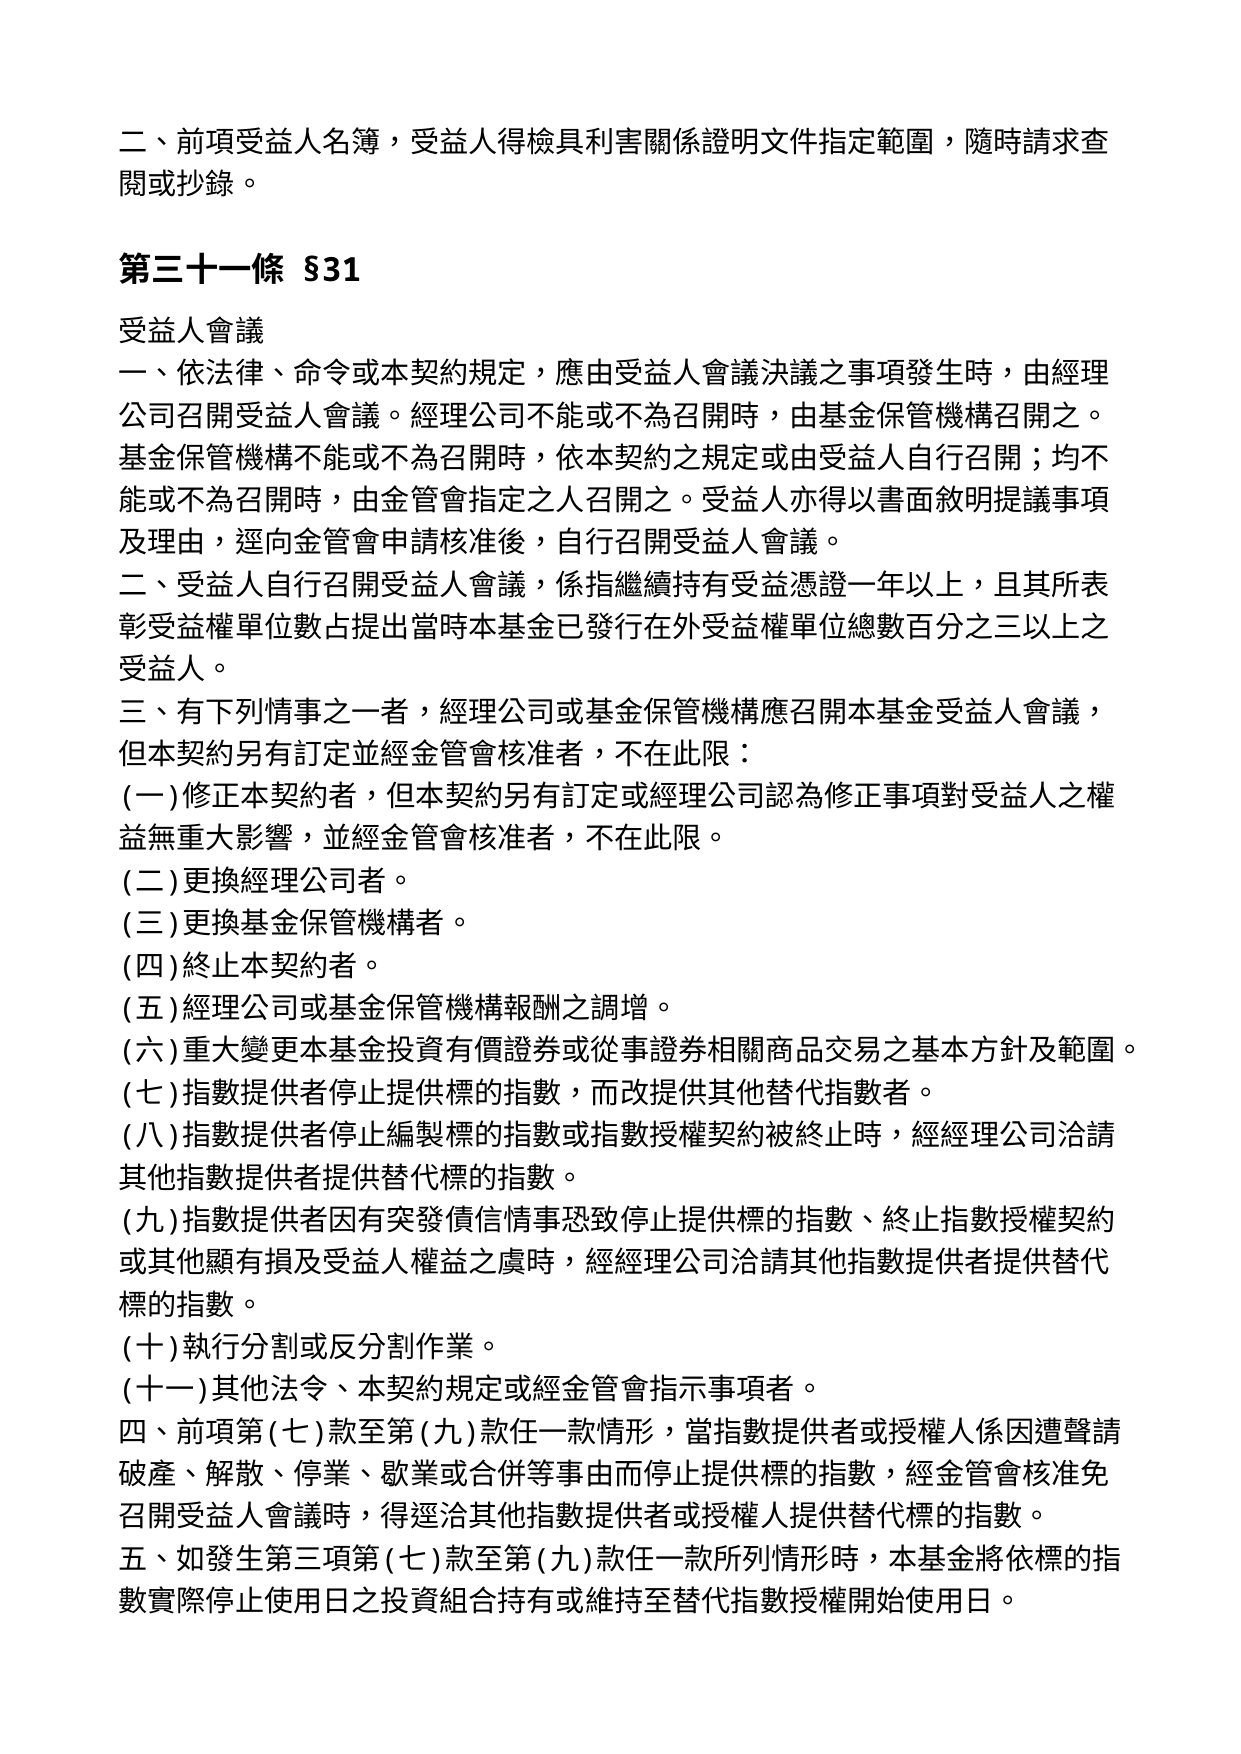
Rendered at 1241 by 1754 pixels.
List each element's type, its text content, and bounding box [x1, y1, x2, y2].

text (五)經理公司或基金保管機構報酬之調增。 [118, 984, 1122, 1027]
text (三)更換基金保管機構者。 [118, 900, 1122, 942]
text 五、如發生第三項第(七)款至第(九)款任一款所列情形時，本基金將依標的指數實際停止使用日之投資組合持有或維持至替代指數授權開始使用日。 [118, 1535, 1122, 1620]
text 二、受益人自行召開受益人會議，係指繼續持有受益憑證一年以上，且其所表彰受益權單位數占提出當時本基金已發行在外受益權單位總數百分之三以上之受益人。 [118, 561, 1122, 688]
text (六)重大變更本基金投資有價證券或從事證券相關商品交易之基本方針及範圍。 [118, 1027, 1122, 1069]
text 第三十一條 §31 [118, 242, 1122, 291]
text (二)更換經理公司者。 [118, 857, 1122, 900]
text (七)指數提供者停止提供標的指數，而改提供其他替代指數者。 [118, 1069, 1122, 1112]
text (四)終止本契約者。 [118, 942, 1122, 984]
text 一、依法律、命令或本契約規定，應由受益人會議決議之事項發生時，由經理公司召開受益人會議。經理公司不能或不為召開時，由基金保管機構召開之。基金保管機構不能或不為召開時，依本契約之規定或由受益人自行召開；均不能或不為召開時，由金管會指定之人召開之。受益人亦得以書面敘明提議事項及理由，逕向金管會申請核准後，自行召開受益人會議。 [118, 350, 1122, 561]
text 受益人會議 [118, 307, 1122, 350]
text 三、有下列情事之一者，經理公司或基金保管機構應召開本基金受益人會議，但本契約另有訂定並經金管會核准者，不在此限： [118, 688, 1122, 773]
text (十一)其他法令、本契約規定或經金管會指示事項者。 [118, 1366, 1122, 1408]
text (一)修正本契約者，但本契約另有訂定或經理公司認為修正事項對受益人之權益無重大影響，並經金管會核准者，不在此限。 [118, 773, 1122, 857]
text (十)執行分割或反分割作業。 [118, 1323, 1122, 1366]
text (九)指數提供者因有突發債信情事恐致停止提供標的指數、終止指數授權契約或其他顯有損及受益人權益之虞時，經經理公司洽請其他指數提供者提供替代標的指數。 [118, 1196, 1122, 1323]
text (八)指數提供者停止編製標的指數或指數授權契約被終止時，經經理公司洽請其他指數提供者提供替代標的指數。 [118, 1112, 1122, 1196]
text 四、前項第(七)款至第(九)款任一款情形，當指數提供者或授權人係因遭聲請破產、解散、停業、歇業或合併等事由而停止提供標的指數，經金管會核准免召開受益人會議時，得逕洽其他指數提供者或授權人提供替代標的指數。 [118, 1408, 1122, 1535]
text 二、前項受益人名簿，受益人得檢具利害關係證明文件指定範圍，隨時請求查閱或抄錄。 [118, 118, 1122, 203]
